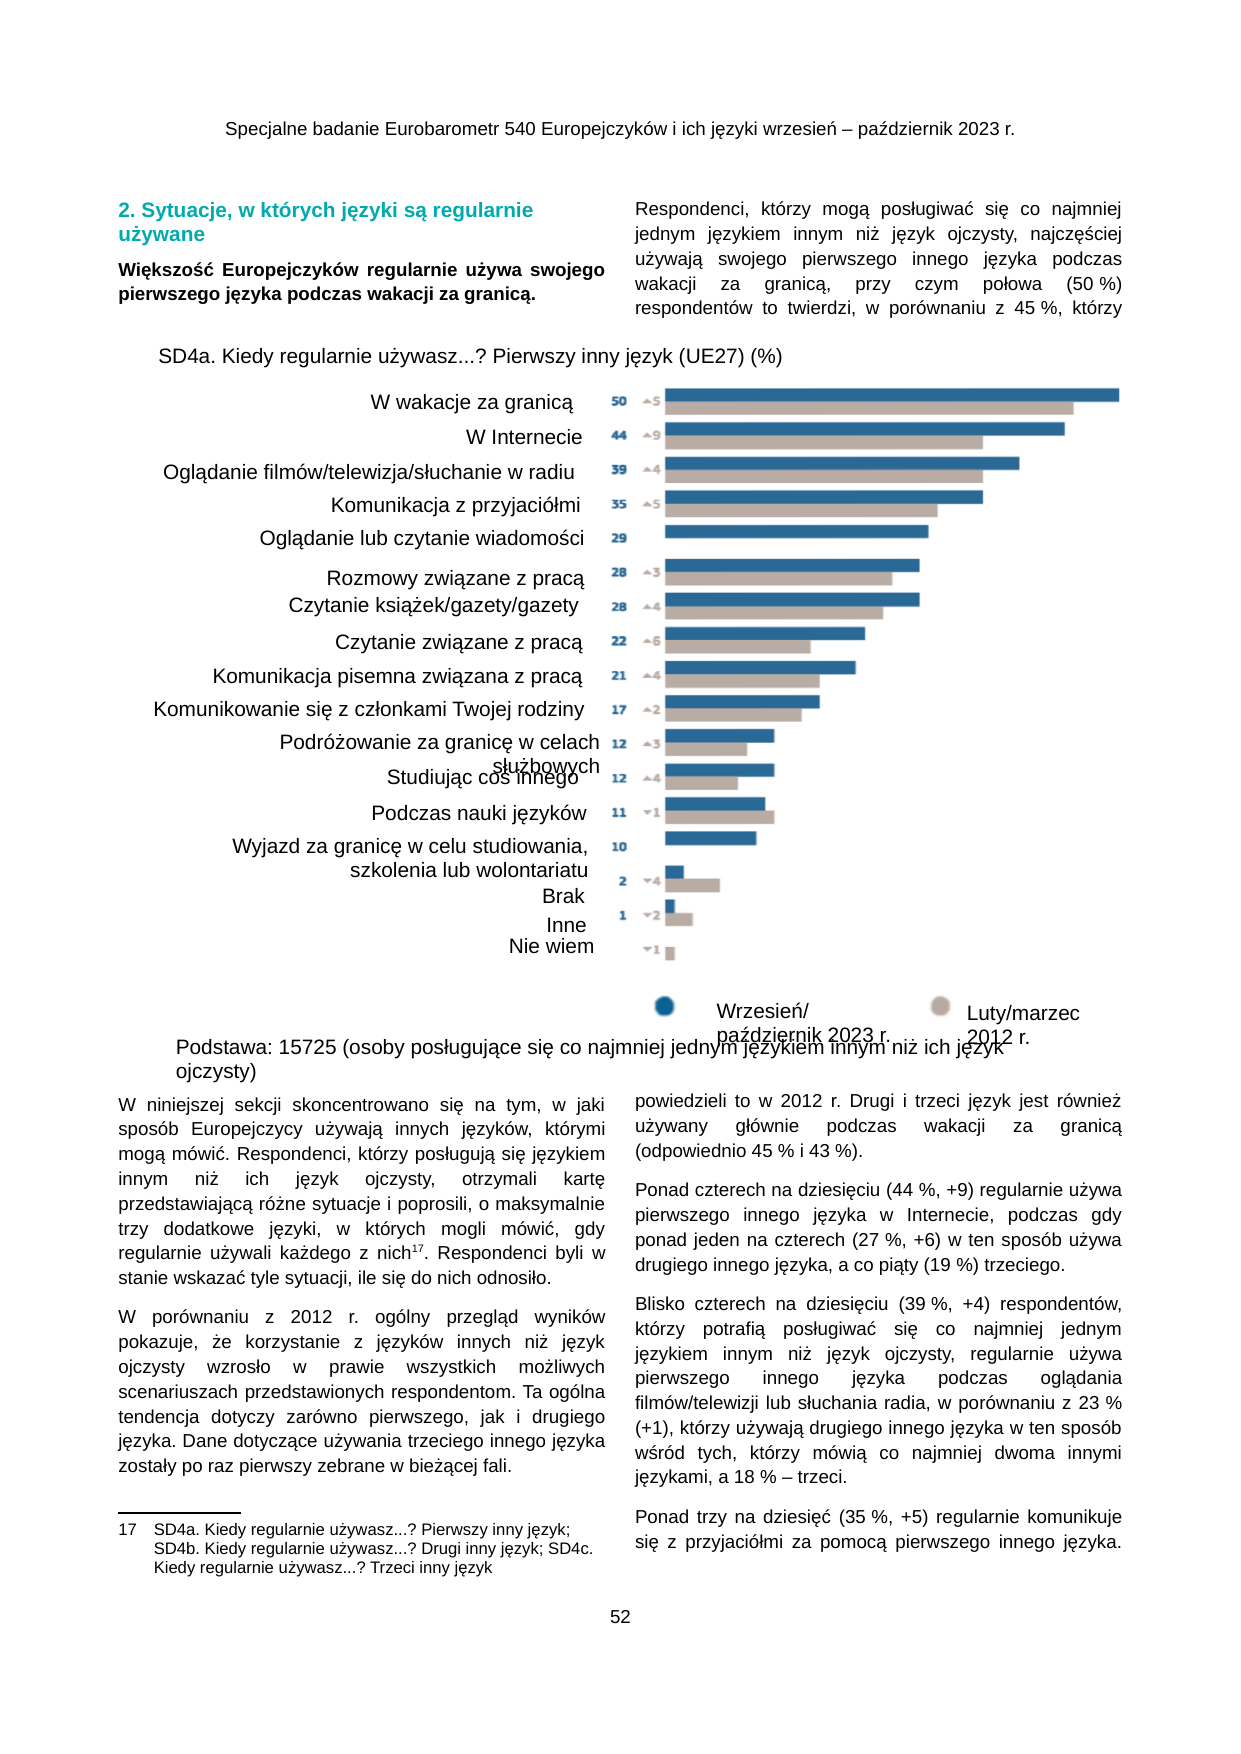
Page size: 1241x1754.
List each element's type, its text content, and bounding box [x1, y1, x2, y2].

text W porównaniu z 2012 r. ogólny przegląd wyników pokazuje, że korzystanie z języków innych niż język ojczysty wzrosło w prawie wszystkich możliwych scenariuszach przedstawionych respondentom. Ta ogólna tendencja dotyczy zarówno pierwszego, jak i drugiego języka. Dane dotyczące używania trzeciego innego języka zostały po raz pierwszy zebrane w bieżącej fali. [118, 1306, 605, 1477]
text Respondenci, którzy mogą posługiwać się co najmniej jednym językiem innym niż język ojczysty, najczęściej używają swojego pierwszego innego języka podczas wakacji za granicą, przy czym połowa (50 %) respondentów to twierdzi, w porównaniu z 45 %, którzy powiedzieli to w 2012 r. Drugi i trzeci język jest również używany głównie podczas wakacji za granicą (odpowiednio 45 % i 43 %). [635, 964, 1122, 1161]
text SD4a. Kiedy regularnie używasz...? Pierwszy inny język; SD4b. Kiedy regularnie używasz...? Drugi inny język; SD4c. Kiedy regularnie używasz...? Trzeci inny język [118, 1519, 605, 1577]
text Ponad trzy na dziesięć (35 %, +5) regularnie komunikuje się z przyjaciółmi za pomocą pierwszego innego języka. [635, 1506, 1122, 1552]
text Ponad czterech na dziesięciu (44 %, +9) regularnie używa pierwszego innego języka w Internecie, podczas gdy ponad jeden na czterech (27 %, +6) w ten sposób używa drugiego innego języka, a co piąty (19 %) trzeciego. [635, 1179, 1122, 1275]
text Blisko czterech na dziesięciu (39 %, +4) respondentów, którzy potrafią posługiwać się co najmniej jednym językiem innym niż język ojczysty, regularnie używa pierwszego innego języka podczas oglądania filmów/telewizji lub słuchania radia, w porównaniu z 23 % (+1), którzy używają drugiego innego języka w ten sposób wśród tych, którzy mówią co najmniej dwoma innymi językami, a 18 % – trzeci. [635, 1293, 1122, 1488]
text W niniejszej sekcji skoncentrowano się na tym, w jaki sposób Europejczycy używają innych języków, którymi mogą mówić. Respondenci, którzy posługują się językiem innym niż ich język ojczysty, otrzymali kartę przedstawiającą różne sytuacje i poprosili, o maksymalnie trzy dodatkowe języki, w których mogli mówić, gdy regularnie używali każdego z nich. Respondenci byli w stanie wskazać tyle sytuacji, ile się do nich odnosiło. [118, 322, 605, 1288]
text Respondenci, którzy mogą posługiwać się co najmniej jednym językiem innym niż język ojczysty, najczęściej używają swojego pierwszego innego języka podczas wakacji za granicą, przy czym połowa (50 %) respondentów to twierdzi, w porównaniu z 45 %, którzy powiedzieli to w 2012 r. Drugi i trzeci język jest również używany głównie podczas wakacji za granicą (odpowiednio 45 % i 43 %). [635, 198, 1122, 368]
text Większość Europejczyków regularnie używa swojego pierwszego języka podczas wakacji za granicą. [118, 258, 605, 305]
picture [605, 368, 1130, 964]
subtitle 2. Sytuacje, w których języki są regularnie używane [118, 198, 605, 246]
picture [645, 976, 956, 1032]
